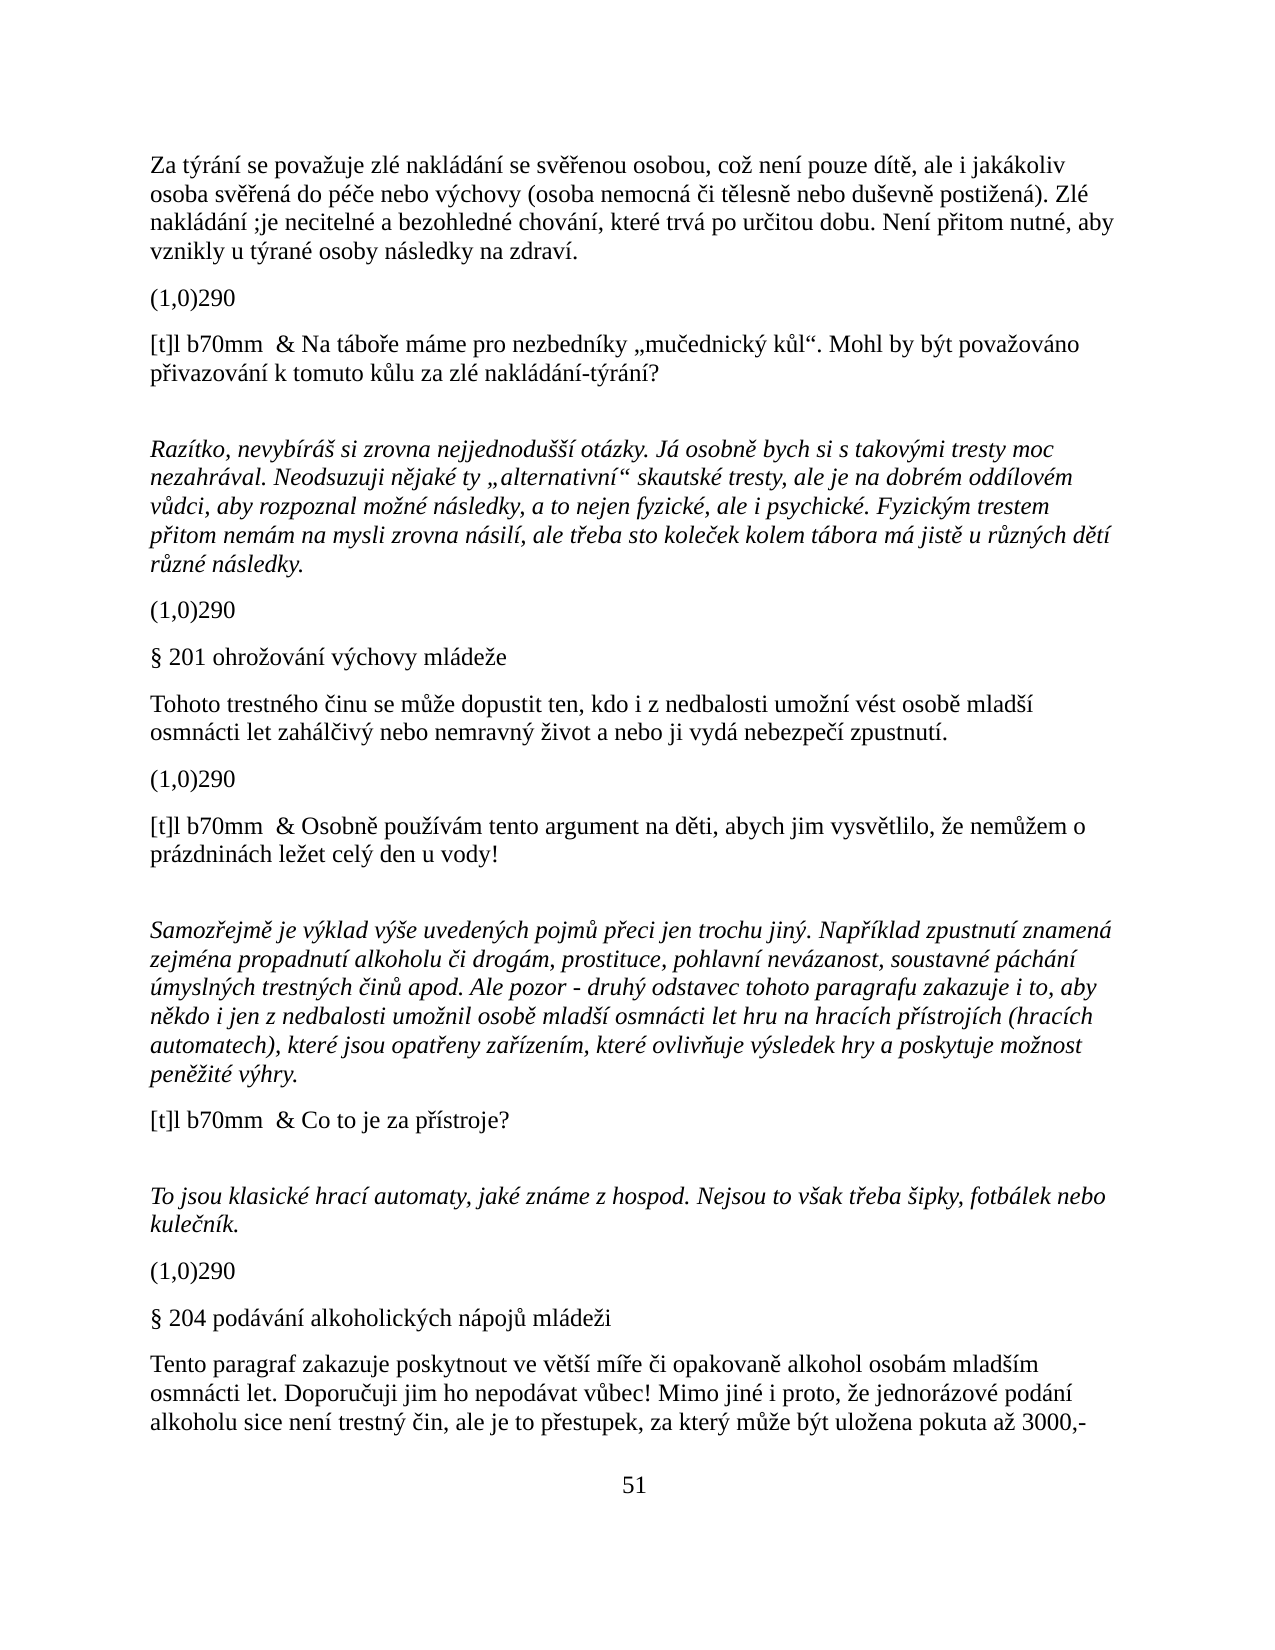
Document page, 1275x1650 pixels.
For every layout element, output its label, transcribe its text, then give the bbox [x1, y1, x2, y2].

text § 204 podávání alkoholických nápojů mládeži [150, 1303, 1125, 1332]
text Tento paragraf zakazuje poskytnout ve větší míře či opakovaně alkohol osobám mladším osmnácti let. Doporučuji jim ho nepodávat vůbec! Mimo jiné i proto, že jednorázové podání alkoholu sice není trestný čin, ale je to přestupek, za který může být uložena pokuta až 3000,- [150, 1349, 1125, 1436]
text Tohoto trestného činu se může dopustit ten, kdo i z nedbalosti umožní vést osobě mladší osmnácti let zahálčivý nebo nemravný život a nebo ji vydá nebezpečí zpustnutí. [150, 689, 1125, 746]
text (1,0)290 [150, 764, 1125, 793]
text § 201 ohrožování výchovy mládeže [150, 642, 1125, 671]
text [t]l b70mm & Na táboře máme pro nezbedníky „mučednický kůl“. Mohl by být považováno přivazování k tomuto kůlu za zlé nakládání-týrání? [150, 329, 1125, 416]
text (1,0)290 [150, 283, 1125, 312]
text Za týrání se považuje zlé nakládání se svěřenou osobou, což není pouze dítě, ale i jakákoliv osoba svěřená do péče nebo výchovy (osoba nemocná či tělesně nebo duševně postižená). Zlé nakládání ;je necitelné a bezohledné chování, které trvá po určitou dobu. Není přitom nutné, aby vznikly u týrané osoby následky na zdraví. [150, 150, 1125, 265]
text [t]l b70mm & Co to je za přístroje? [150, 1105, 1125, 1163]
text Razítko, nevybíráš si zrovna nejjednodušší otázky. Já osobně bych si s takovými tresty moc nezahrával. Neodsuzuji nějaké ty „alternativní“ skautské tresty, ale je na dobrém oddílovém vůdci, aby rozpoznal možné následky, a to nejen fyzické, ale i psychické. Fyzickým trestem přitom nemám na mysli zrovna násilí, ale třeba sto koleček kolem tábora má jistě u různých dětí různé následky. [150, 434, 1125, 577]
text (1,0)290 [150, 1256, 1125, 1285]
text Samozřejmě je výklad výše uvedených pojmů přeci jen trochu jiný. Například zpustnutí znamená zejména propadnutí alkoholu či drogám, prostituce, pohlavní nevázanost, soustavné páchání úmyslných trestných činů apod. Ale pozor - druhý odstavec tohoto paragrafu zakazuje i to, aby někdo i jen z nedbalosti umožnil osobě mladší osmnácti let hru na hracích přístrojích (hracích automatech), které jsou opatřeny zařízením, které ovlivňuje výsledek hry a poskytuje možnost peněžité výhry. [150, 915, 1125, 1087]
text [t]l b70mm & Osobně používám tento argument na děti, abych jim vysvětlilo, že nemůžem o prázdninách ležet celý den u vody! [150, 811, 1125, 897]
text (1,0)290 [150, 595, 1125, 624]
text To jsou klasické hrací automaty, jaké známe z hospod. Nejsou to však třeba šipky, fotbálek nebo kulečník. [150, 1181, 1125, 1238]
